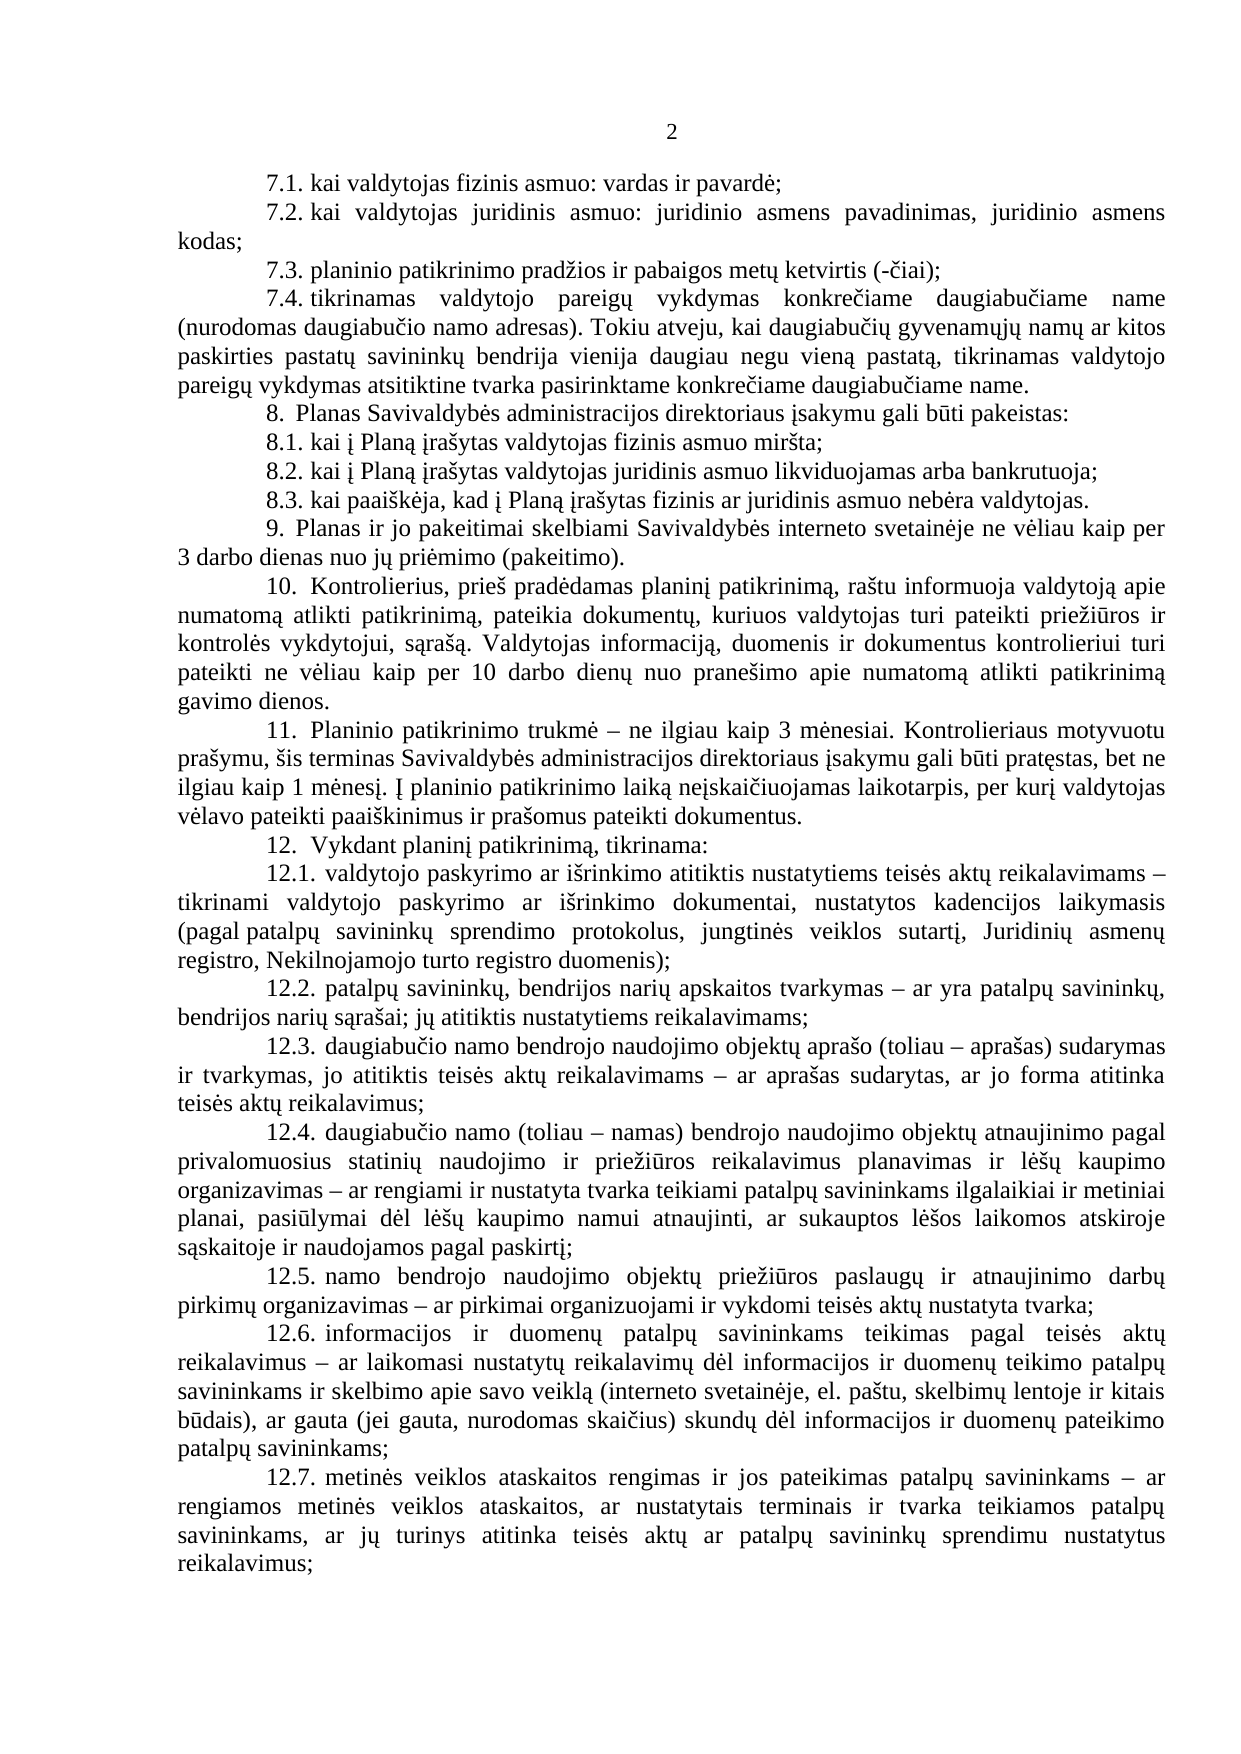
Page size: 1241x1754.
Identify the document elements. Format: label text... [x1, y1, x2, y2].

text 12.7. metinės veiklos ataskaitos rengimas ir jos pateikimas patalpų savininkams – ar rengiamos metinės veiklos ataskaitos, ar nustatytais terminais ir tvarka teikiamos patalpų savininkams, ar jų turinys atitinka teisės aktų ar patalpų savininkų sprendimu nustatytus reikalavimus; [177, 1462, 1166, 1577]
text 9. Planas ir jo pakeitimai skelbiami Savivaldybės interneto svetainėje ne vėliau kaip per 3 darbo dienas nuo jų priėmimo (pakeitimo). [177, 513, 1166, 571]
text 11. Planinio patikrinimo trukmė – ne ilgiau kaip 3 mėnesiai. Kontrolieriaus motyvuotu prašymu, šis terminas Savivaldybės administracijos direktoriaus įsakymu gali būti pratęstas, bet ne ilgiau kaip 1 mėnesį. Į planinio patikrinimo laiką neįskaičiuojamas laikotarpis, per kurį valdytojas vėlavo pateikti paaiškinimus ir prašomus pateikti dokumentus. [177, 715, 1166, 830]
text 12.6. informacijos ir duomenų patalpų savininkams teikimas pagal teisės aktų reikalavimus – ar laikomasi nustatytų reikalavimų dėl informacijos ir duomenų teikimo patalpų savininkams ir skelbimo apie savo veiklą (interneto svetainėje, el. paštu, skelbimų lentoje ir kitais būdais), ar gauta (jei gauta, nurodomas skaičius) skundų dėl informacijos ir duomenų pateikimo patalpų savininkams; [177, 1318, 1166, 1462]
text 8.3. kai paaiškėja, kad į Planą įrašytas fizinis ar juridinis asmuo nebėra valdytojas. [177, 485, 1166, 513]
text 7.3. planinio patikrinimo pradžios ir pabaigos metų ketvirtis (-čiai); [177, 255, 1166, 283]
text 8.2. kai į Planą įrašytas valdytojas juridinis asmuo likviduojamas arba bankrutuoja; [177, 456, 1166, 485]
text 7.2. kai valdytojas juridinis asmuo: juridinio asmens pavadinimas, juridinio asmens kodas; [177, 197, 1166, 255]
text 7.1. kai valdytojas fizinis asmuo: vardas ir pavardė; [177, 168, 1166, 197]
text 10. Kontrolierius, prieš pradėdamas planinį patikrinimą, raštu informuoja valdytoją apie numatomą atlikti patikrinimą, pateikia dokumentų, kuriuos valdytojas turi pateikti priežiūros ir kontrolės vykdytojui, sąrašą. Valdytojas informaciją, duomenis ir dokumentus kontrolieriui turi pateikti ne vėliau kaip per 10 darbo dienų nuo pranešimo apie numatomą atlikti patikrinimą gavimo dienos. [177, 571, 1166, 715]
text 12. Vykdant planinį patikrinimą, tikrinama: [177, 830, 1166, 858]
text 8.1. kai į Planą įrašytas valdytojas fizinis asmuo miršta; [177, 427, 1166, 456]
text 12.3. daugiabučio namo bendrojo naudojimo objektų aprašo (toliau – aprašas) sudarymas ir tvarkymas, jo atitiktis teisės aktų reikalavimams – ar aprašas sudarytas, ar jo forma atitinka teisės aktų reikalavimus; [177, 1031, 1166, 1117]
text 12.5. namo bendrojo naudojimo objektų priežiūros paslaugų ir atnaujinimo darbų pirkimų organizavimas – ar pirkimai organizuojami ir vykdomi teisės aktų nustatyta tvarka; [177, 1261, 1166, 1318]
text 12.2. patalpų savininkų, bendrijos narių apskaitos tvarkymas – ar yra patalpų savininkų, bendrijos narių sąrašai; jų atitiktis nustatytiems reikalavimams; [177, 973, 1166, 1031]
text 8. Planas Savivaldybės administracijos direktoriaus įsakymu gali būti pakeistas: [177, 398, 1166, 427]
text 12.4. daugiabučio namo (toliau – namas) bendrojo naudojimo objektų atnaujinimo pagal privalomuosius statinių naudojimo ir priežiūros reikalavimus planavimas ir lėšų kaupimo organizavimas – ar rengiami ir nustatyta tvarka teikiami patalpų savininkams ilgalaikiai ir metiniai planai, pasiūlymai dėl lėšų kaupimo namui atnaujinti, ar sukauptos lėšos laikomos atskiroje sąskaitoje ir naudojamos pagal paskirtį; [177, 1117, 1166, 1261]
text 12.1. valdytojo paskyrimo ar išrinkimo atitiktis nustatytiems teisės aktų reikalavimams – tikrinami valdytojo paskyrimo ar išrinkimo dokumentai, nustatytos kadencijos laikymasis (pagal patalpų savininkų sprendimo protokolus, jungtinės veiklos sutartį, Juridinių asmenų registro, Nekilnojamojo turto registro duomenis); [177, 858, 1166, 973]
text 7.4. tikrinamas valdytojo pareigų vykdymas konkrečiame daugiabučiame name (nurodomas daugiabučio namo adresas). Tokiu atveju, kai daugiabučių gyvenamųjų namų ar kitos paskirties pastatų savininkų bendrija vienija daugiau negu vieną pastatą, tikrinamas valdytojo pareigų vykdymas atsitiktine tvarka pasirinktame konkrečiame daugiabučiame name. [177, 283, 1166, 398]
